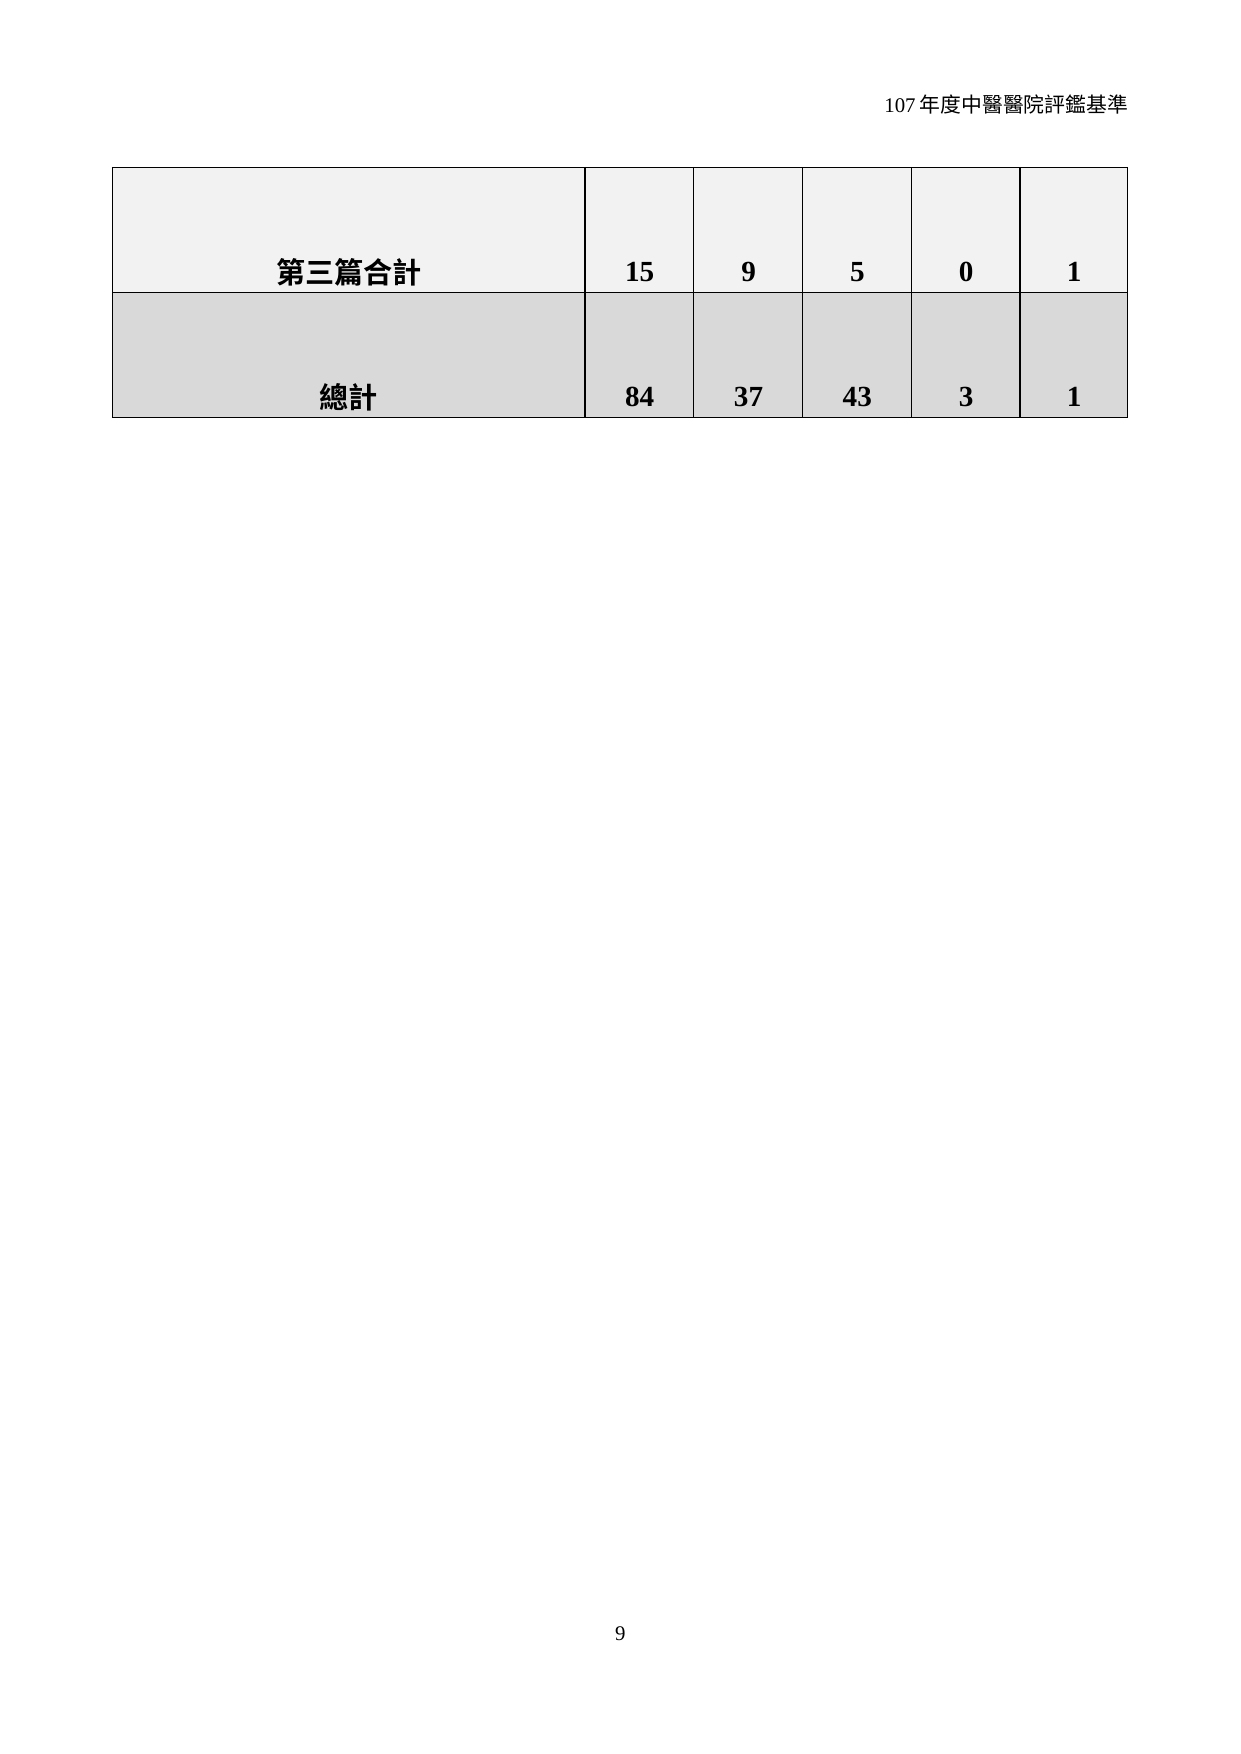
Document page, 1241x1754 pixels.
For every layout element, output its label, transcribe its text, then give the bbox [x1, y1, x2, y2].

table_cell 84 [586, 293, 693, 417]
table_cell 總計 [113, 293, 584, 417]
table_cell 9 [694, 168, 802, 292]
table_cell 0 [912, 168, 1019, 292]
table_cell 43 [803, 293, 911, 417]
table_cell 15 [586, 168, 693, 292]
table_cell 3 [912, 293, 1019, 417]
table_cell 1 [1021, 168, 1127, 292]
table_cell 第三篇合計 [113, 168, 584, 292]
table_cell 37 [694, 293, 802, 417]
table_cell 5 [803, 168, 911, 292]
table_cell 1 [1021, 293, 1127, 417]
